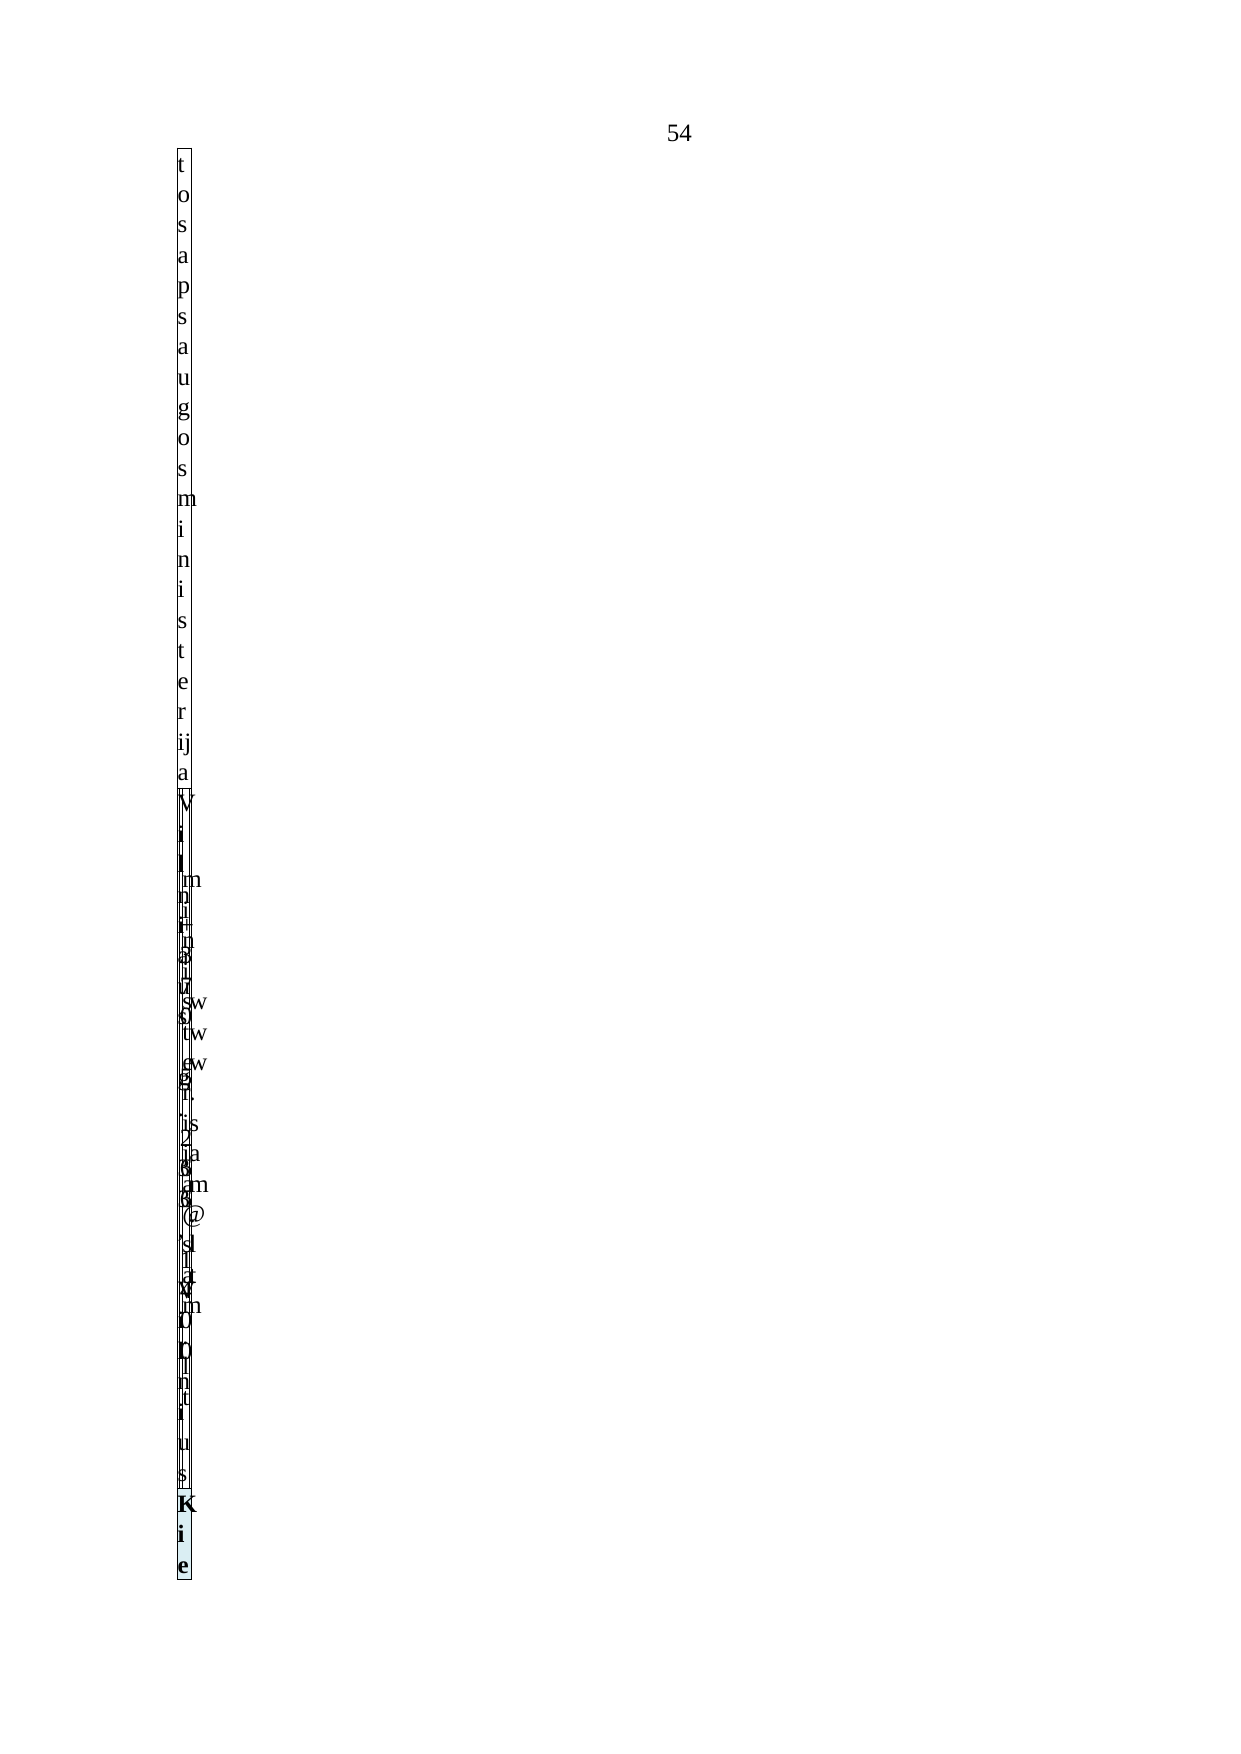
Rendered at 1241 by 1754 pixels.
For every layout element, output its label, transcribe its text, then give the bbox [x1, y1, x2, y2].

table_cell ministerija@sam.lt [183, 1395, 189, 1488]
table_cell Lietuvos Respublikos sveikatos apsaugos ministerija [178, 496, 191, 787]
table_cell ministerija@sam.lt [183, 789, 189, 876]
table_cell Lietuvos Respublikos sveikatos apsaugos ministerija [178, 149, 191, 495]
